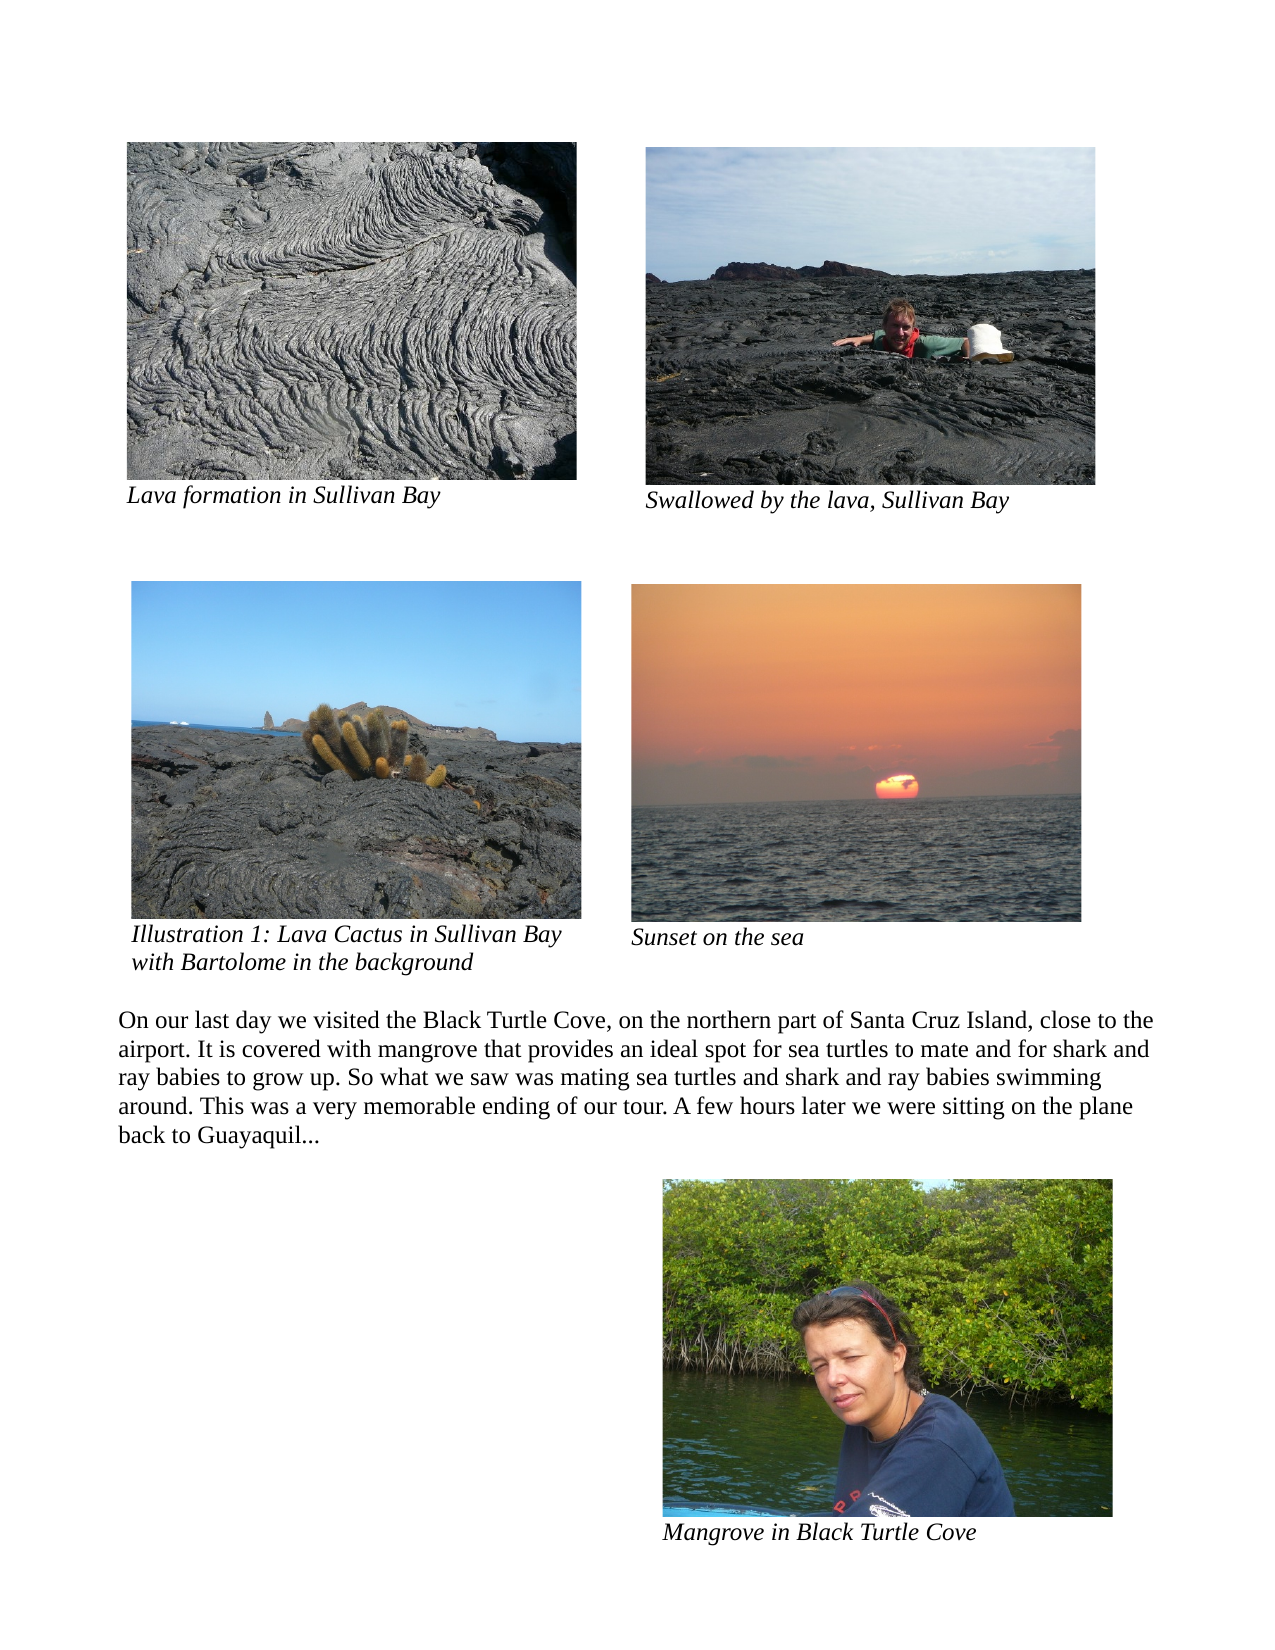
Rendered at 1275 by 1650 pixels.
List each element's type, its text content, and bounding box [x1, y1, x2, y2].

text Lava formation in Sullivan Bay [127, 480, 577, 509]
text Sunset on the sea [631, 922, 1081, 951]
picture [645, 147, 1096, 485]
text Mangrove in Black Turtle Cove [662, 1517, 1112, 1546]
text On our last day we visited the Black Turtle Cove, on the northern part of Santa Cruz Island, close to the airport. It is covered with mangrove that provides an ideal spot for sea turtles to mate and for shark and ray babies to grow up. So what we saw was mating sea turtles and shark and ray babies swimming around. This was a very memorable ending of our tour. A few hours later we were sitting on the plane back to Guayaquil... [118, 1005, 1157, 1149]
picture [662, 1179, 1113, 1517]
text Swallowed by the lava, Sullivan Bay [645, 485, 1095, 513]
picture [126, 142, 577, 480]
text Illustration 1: Lava Cactus in Sullivan Bay with Bartolome in the background [131, 919, 581, 976]
picture [631, 584, 1082, 922]
picture [131, 581, 582, 919]
